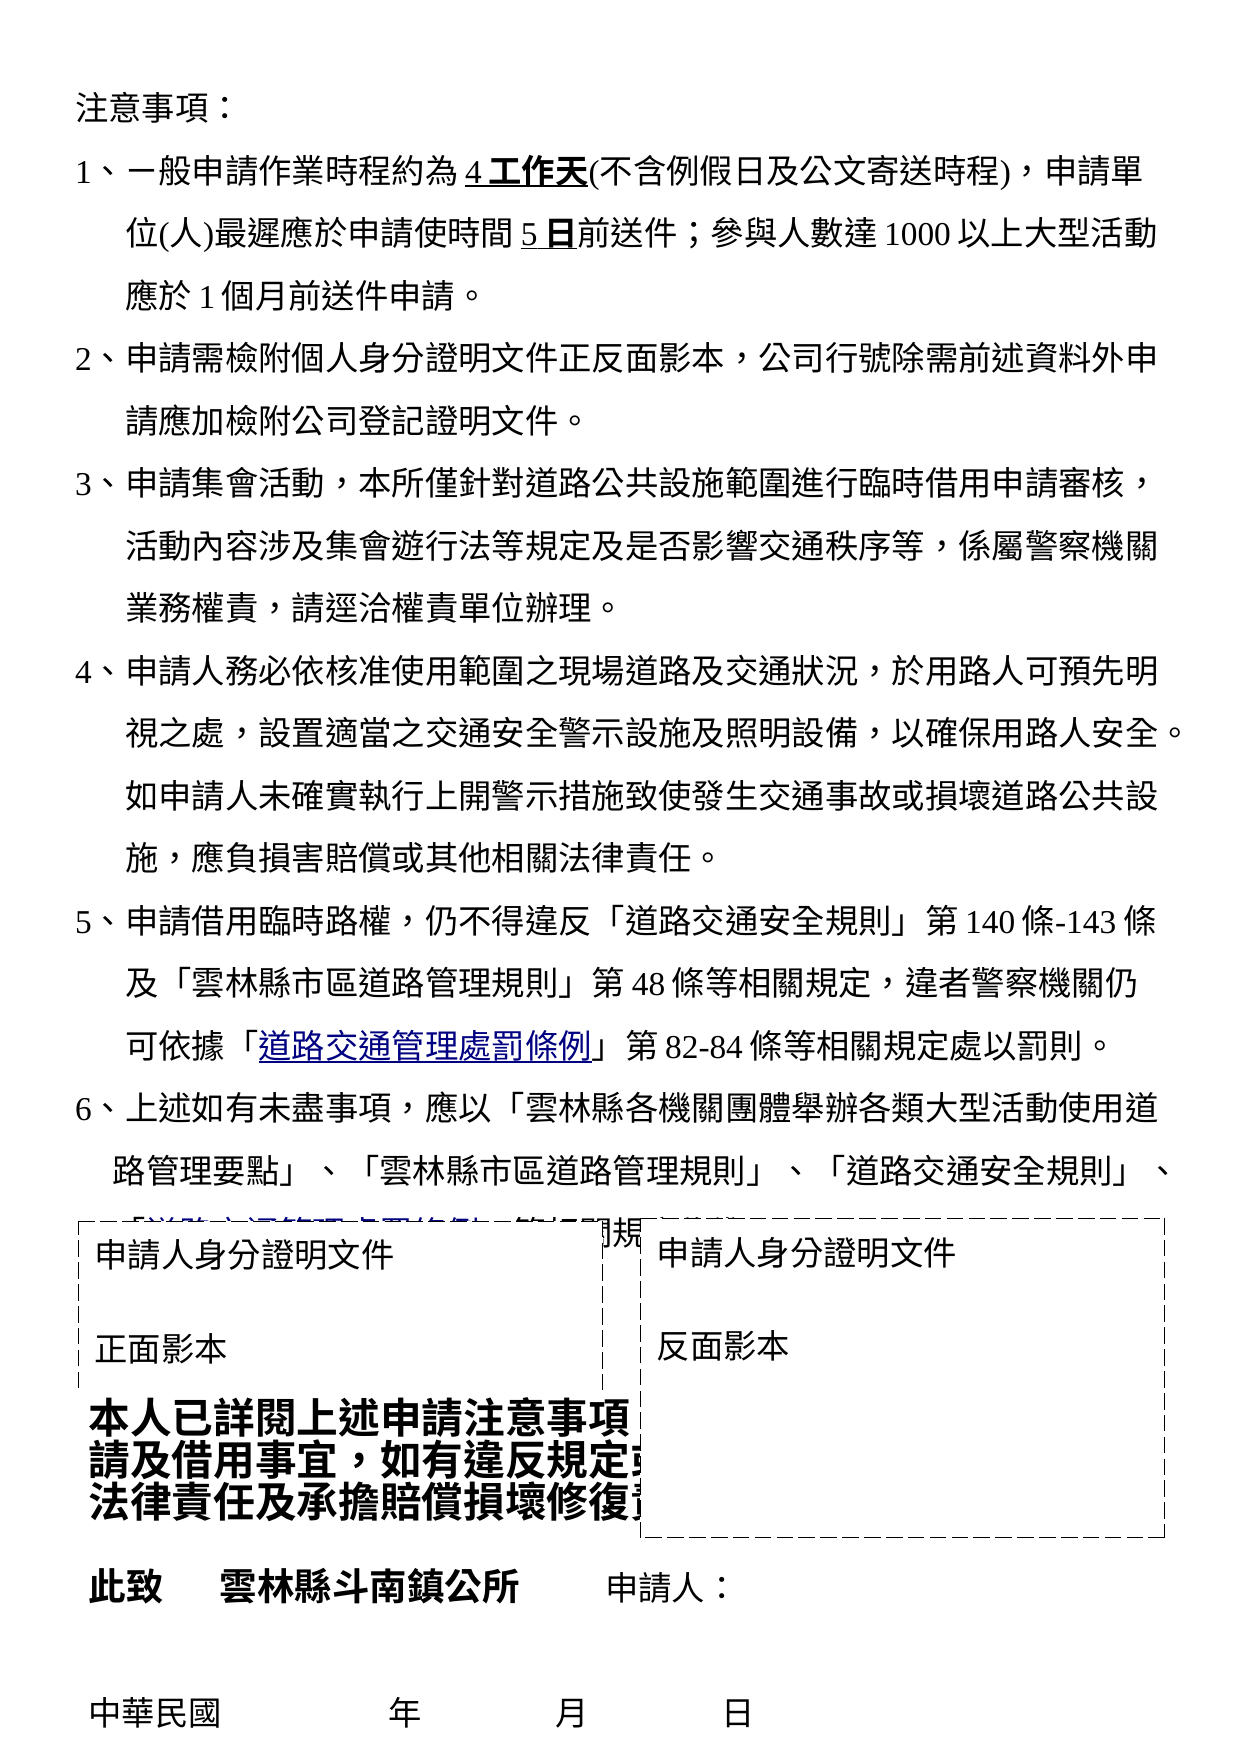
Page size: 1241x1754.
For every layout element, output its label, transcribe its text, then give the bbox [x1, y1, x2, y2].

text 此致 雲林縣斗南鎮公所 申請人： [88, 1567, 1071, 1609]
text 申請人身分證明文件 [94, 1229, 587, 1277]
text 反面影本 [656, 1320, 1149, 1368]
text 申請人身分證明文件 [656, 1226, 1149, 1274]
text 3、申請集會活動，本所僅針對道路公共設施範圍進行臨時借用申請審核，活動內容涉及集會遊行法等規定及是否影響交通秩序等，係屬警察機關業務權責，請逕洽權責單位辦理。 [75, 439, 1165, 627]
text 2、申請需檢附個人身分證明文件正反面影本，公司行號除需前述資料外申請應加檢附公司登記證明文件。 [75, 314, 1165, 439]
text 正面影本 [94, 1323, 587, 1371]
text 本人已詳閱上述申請注意事項，並無條件同意依規定辦理請及借用事宜，如有違反規定或損壞週邊公共設施，願負法律責任及承擔賠償損壞修復責任，絕無異議。 [88, 1400, 640, 1525]
text 4、申請人務必依核准使用範圍之現場道路及交通狀況，於用路人可預先明視之處，設置適當之交通安全警示設施及照明設備，以確保用路人安全。如申請人未確實執行上開警示措施致使發生交通事故或損壞道路公共設施，應負損害賠償或其他相關法律責任。 [75, 627, 1165, 877]
text 5、申請借用臨時路權，仍不得違反「道路交通安全規則」第140條-143條及「雲林縣市區道路管理規則」第48條等相關規定，違者警察機關仍可依據「道路交通管理處罰條例」第82-84條等相關規定處以罰則。 [75, 877, 1165, 1064]
text 1、ㄧ般申請作業時程約為4工作天(不含例假日及公文寄送時程)，申請單位(人)最遲應於申請使時間5日前送件；參與人數達1000以上大型活動應於1個月前送件申請。 [75, 127, 1165, 314]
text 中華民國 年 月 日 [88, 1692, 1071, 1734]
text 6、上述如有未盡事項，應以「雲林縣各機關團體舉辦各類大型活動使用道路管理要點」、「雲林縣市區道路管理規則」、「道路交通安全規則」、「道路交通管理處罰條例」等相關規定為準。 [73, 1064, 1165, 1754]
text 注意事項： [75, 64, 1165, 127]
